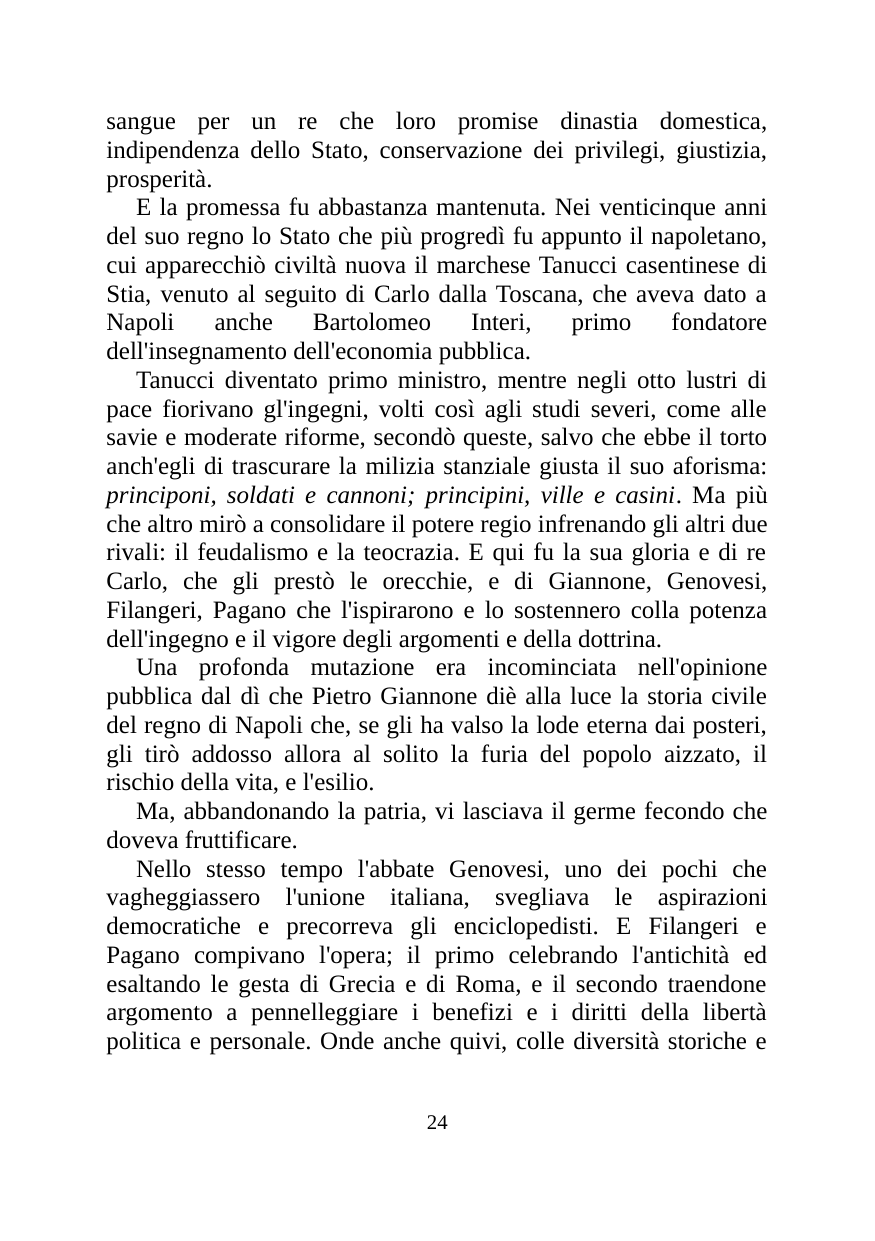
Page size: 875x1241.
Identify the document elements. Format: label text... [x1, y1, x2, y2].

text Nello stesso tempo l'abbate Genovesi, uno dei pochi che vagheggiassero l'unione italiana, svegliava le aspirazioni democratiche e precorreva gli enciclopedisti. E Filangeri e Pagano compivano l'opera; il primo celebrando l'antichità ed esaltando le gesta di Grecia e di Roma, e il secondo traendone argomento a pennelleggiare i benefizi e i diritti della libertà politica e personale. Onde anche quivi, colle diversità storiche e [106, 854, 768, 1055]
text E la promessa fu abbastanza mantenuta. Nei venticinque anni del suo regno lo Stato che più progredì fu appunto il napoletano, cui apparecchiò civiltà nuova il marchese Tanucci casentinese di Stia, venuto al seguito di Carlo dalla Toscana, che aveva dato a Napoli anche Bartolomeo Interi, primo fondatore dell'insegnamento dell'economia pubblica. [106, 192, 768, 365]
text Una profonda mutazione era incominciata nell'opinione pubblica dal dì che Pietro Giannone diè alla luce la storia civile del regno di Napoli che, se gli ha valso la lode eterna dai posteri, gli tirò addosso allora al solito la furia del popolo aizzato, il rischio della vita, e l'esilio. [106, 652, 768, 796]
text Ma, abbandonando la patria, vi lasciava il germe fecondo che doveva fruttificare. [106, 796, 768, 854]
text Tanucci diventato primo ministro, mentre negli otto lustri di pace fiorivano gl'ingegni, volti così agli studi severi, come alle savie e moderate riforme, secondò queste, salvo che ebbe il torto anch'egli di trascurare la milizia stanziale giusta il suo aforisma: principoni, soldati e cannoni; principini, ville e casini. Ma più che altro mirò a consolidare il potere regio infrenando gli altri due rivali: il feudalismo e la teocrazia. E qui fu la sua gloria e di re Carlo, che gli prestò le orecchie, e di Giannone, Genovesi, Filangeri, Pagano che l'ispirarono e lo sostennero colla potenza dell'ingegno e il vigore degli argomenti e della dottrina. [106, 365, 768, 652]
text sangue per un re che loro promise dinastia domestica, indipendenza dello Stato, conservazione dei privilegi, giustizia, prosperità. [106, 106, 768, 192]
